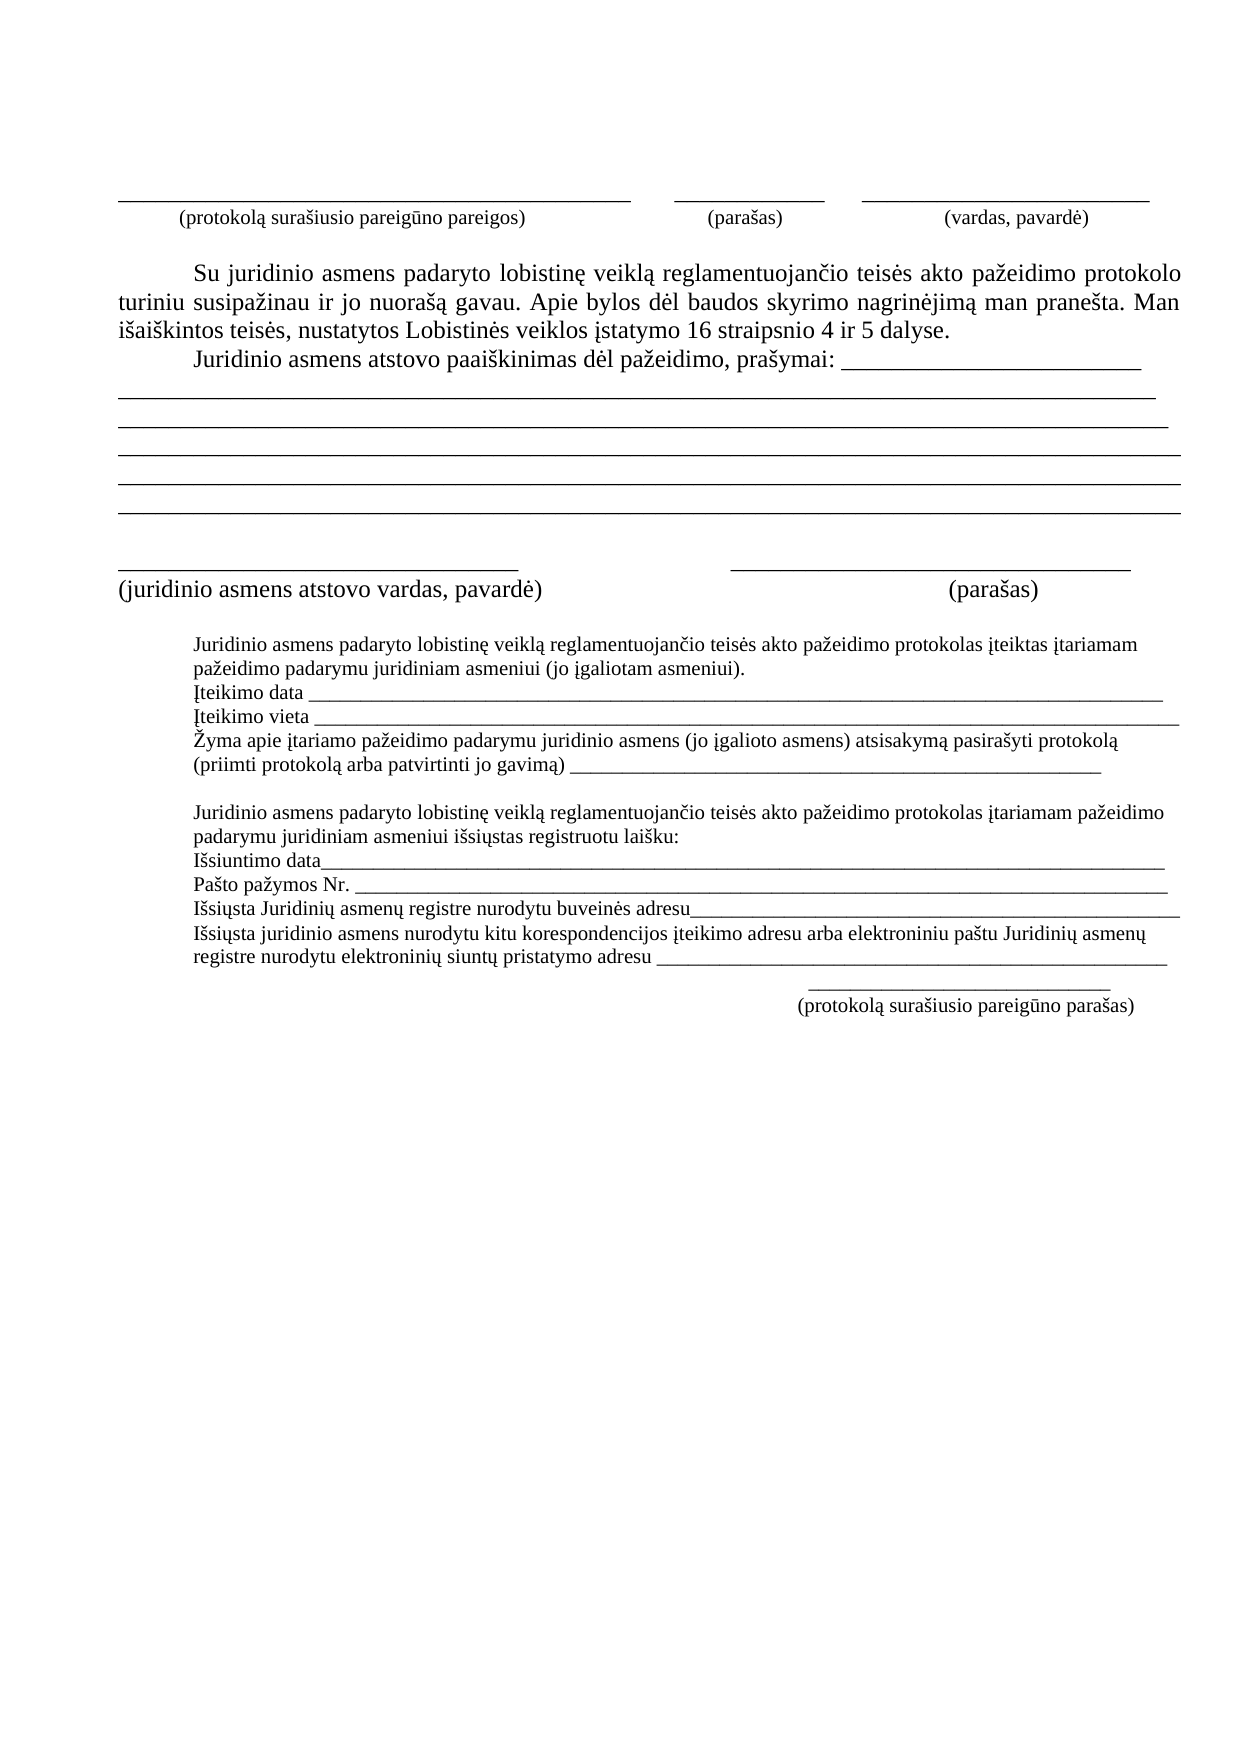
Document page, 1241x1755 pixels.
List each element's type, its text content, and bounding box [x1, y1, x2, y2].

text _____________________________________________________________________________________ [118, 459, 1181, 484]
text Išsiuntimo data_________________________________________________________________________________ [118, 848, 1181, 872]
text _____________________________________________________________________________________ [118, 488, 1181, 513]
text Žyma apie įtariamo pažeidimo padarymu juridinio asmens (jo įgalioto asmens) atsisakymą pasirašyti protokolą [118, 728, 1181, 752]
text Pašto pažymos Nr. ______________________________________________________________________________ [118, 872, 1181, 896]
text Įteikimo vieta ___________________________________________________________________________________ [118, 704, 1181, 728]
text (priimti protokolą arba patvirtinti jo gavimą) ___________________________________________________ [118, 752, 1181, 776]
text (protokolą surašiusio pareigūno pareigos) (parašas) (vardas, pavardė) [118, 205, 1181, 229]
text Juridinio asmens padaryto lobistinę veiklą reglamentuojančio teisės akto pažeidimo protokolas įteiktas įtariamam [118, 632, 1181, 656]
text (juridinio asmens atstovo vardas, pavardė) (parašas) [118, 574, 1181, 603]
text Išsiųsta juridinio asmens nurodytu kitu korespondencijos įteikimo adresu arba elektroniniu paštu Juridinių asmenų [118, 920, 1181, 944]
text registre nurodytu elektroninių siuntų pristatymo adresu _________________________________________________ [118, 944, 1181, 968]
text pažeidimo padarymu juridiniam asmeniui (jo įgaliotam asmeniui). [118, 656, 1181, 680]
text padarymu juridiniam asmeniui išsiųstas registruotu laišku: [118, 824, 1181, 848]
text ___________________________________________________________________________________ [118, 373, 1181, 402]
text Išsiųsta Juridinių asmenų registre nurodytu buveinės adresu_______________________________________________ [118, 896, 1181, 920]
text ____________________________________________________________________________________ [118, 402, 1181, 430]
text Juridinio asmens atstovo paaiškinimas dėl pažeidimo, prašymai: ________________________ [118, 344, 1181, 373]
text (protokolą surašiusio pareigūno parašas) [118, 993, 1181, 1017]
text Juridinio asmens padaryto lobistinę veiklą reglamentuojančio teisės akto pažeidimo protokolas įtariamam pažeidimo [118, 800, 1181, 824]
text _____________________________ [118, 968, 1181, 993]
text _________________________________________ ____________ _______________________ [118, 176, 1181, 205]
text _____________________________________________________________________________________ [118, 430, 1181, 455]
text Su juridinio asmens padaryto lobistinę veiklą reglamentuojančio teisės akto pažeidimo protokolo turiniu susipažinau ir jo nuorašą gavau. Apie bylos dėl baudos skyrimo nagrinėjimą man pranešta. Man išaiškintos teisės, nustatytos Lobistinės veiklos įstatymo 16 straipsnio 4 ir 5 dalyse. [118, 258, 1181, 344]
text ________________________________ ________________________________ [118, 545, 1181, 574]
text Įteikimo data __________________________________________________________________________________ [118, 680, 1181, 704]
